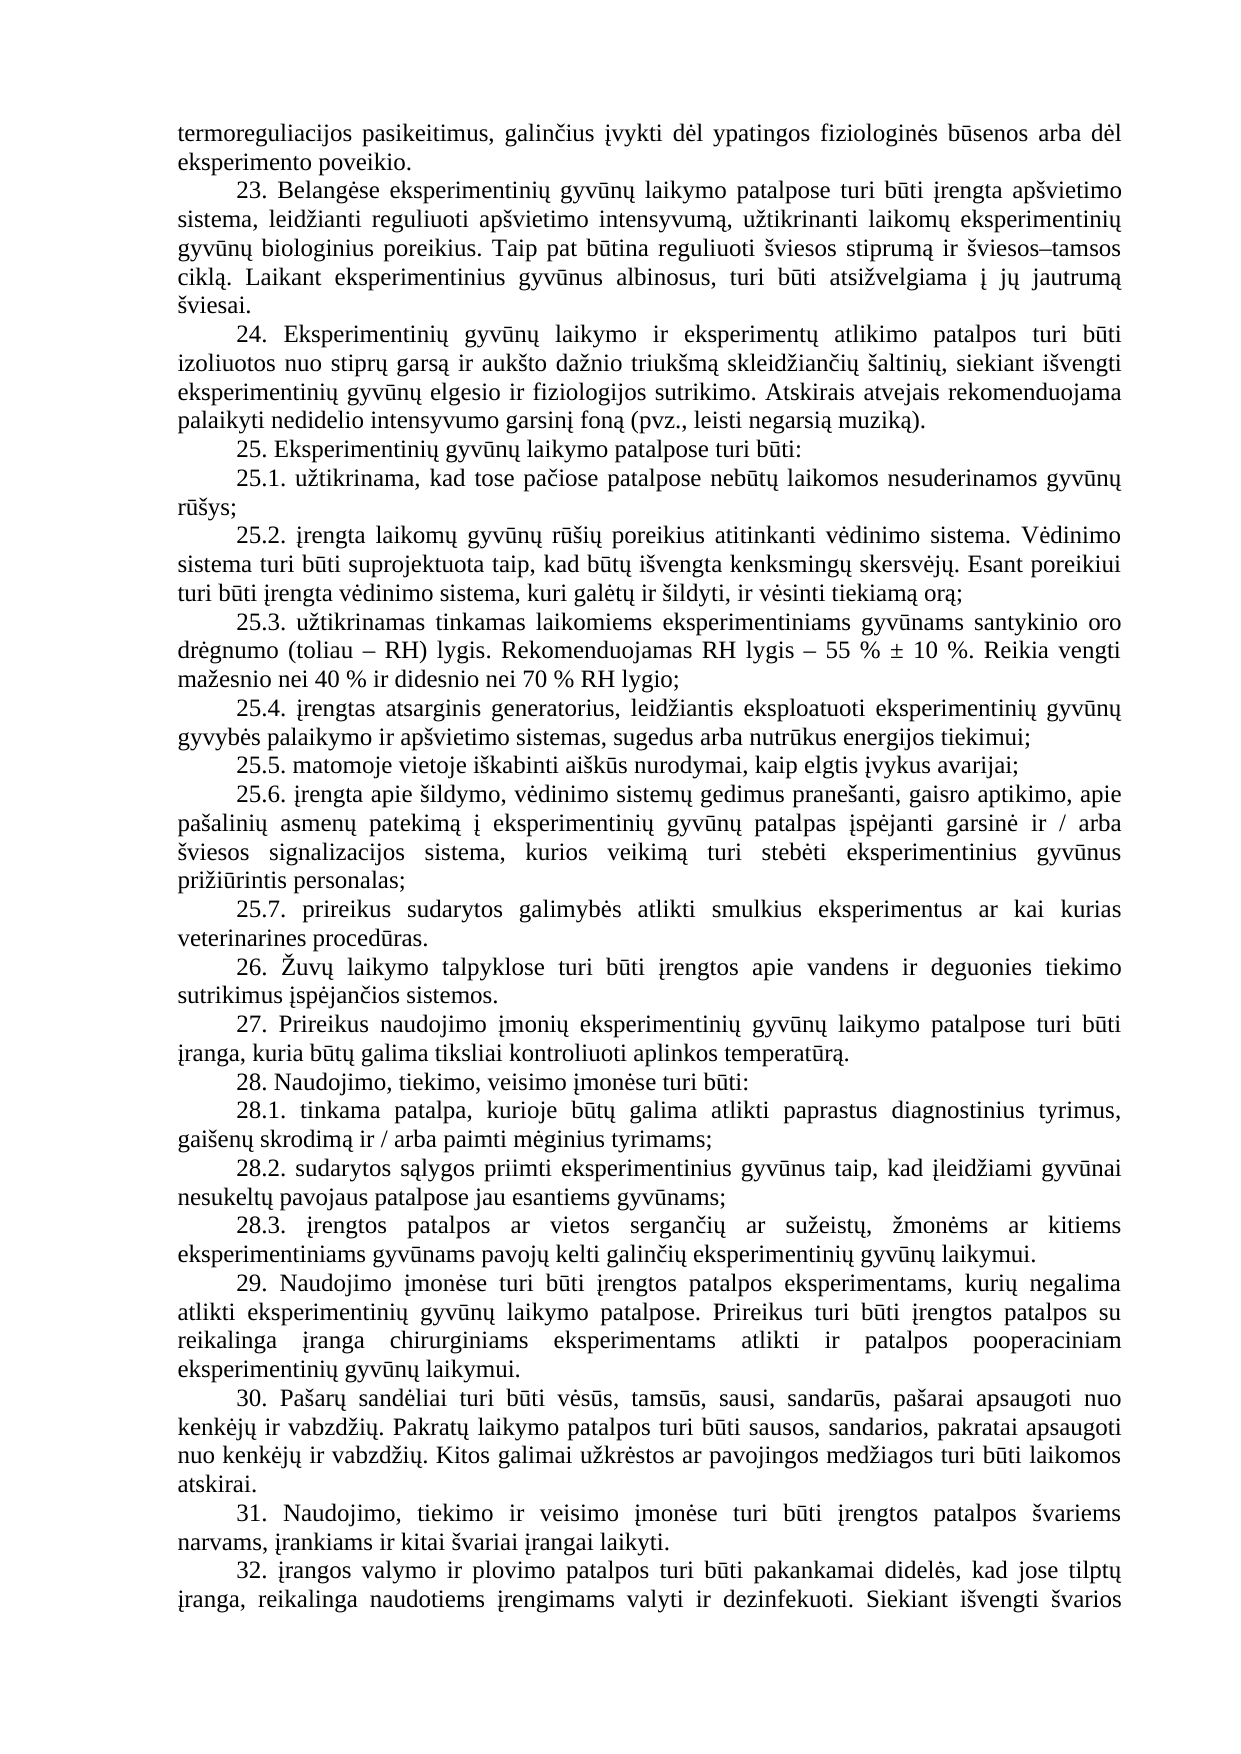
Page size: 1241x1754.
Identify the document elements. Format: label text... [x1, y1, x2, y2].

text 25.2. įrengta laikomų gyvūnų rūšių poreikius atitinkanti vėdinimo sistema. Vėdinimo sistema turi būti suprojektuota taip, kad būtų išvengta kenksmingų skersvėjų. Esant poreikiui turi būti įrengta vėdinimo sistema, kuri galėtų ir šildyti, ir vėsinti tiekiamą orą; [177, 521, 1122, 607]
text termoreguliacijos pasikeitimus, galinčius įvykti dėl ypatingos fiziologinės būsenos arba dėl eksperimento poveikio. [177, 118, 1122, 176]
text 32. įrangos valymo ir plovimo patalpos turi būti pakankamai didelės, kad jose tilptų įranga, reikalinga naudotiems įrengimams valyti ir dezinfekuoti. Siekiant išvengti švarios [177, 1556, 1122, 1613]
text 28.3. įrengtos patalpos ar vietos sergančių ar sužeistų, žmonėms ar kitiems eksperimentiniams gyvūnams pavojų kelti galinčių eksperimentinių gyvūnų laikymui. [177, 1211, 1122, 1268]
text 24. Eksperimentinių gyvūnų laikymo ir eksperimentų atlikimo patalpos turi būti izoliuotos nuo stiprų garsą ir aukšto dažnio triukšmą skleidžiančių šaltinių, siekiant išvengti eksperimentinių gyvūnų elgesio ir fiziologijos sutrikimo. Atskirais atvejais rekomenduojama palaikyti nedidelio intensyvumo garsinį foną (pvz., leisti negarsią muziką). [177, 319, 1122, 434]
text 28.2. sudarytos sąlygos priimti eksperimentinius gyvūnus taip, kad įleidžiami gyvūnai nesukeltų pavojaus patalpose jau esantiems gyvūnams; [177, 1153, 1122, 1211]
text 27. Prireikus naudojimo įmonių eksperimentinių gyvūnų laikymo patalpose turi būti įranga, kuria būtų galima tiksliai kontroliuoti aplinkos temperatūrą. [177, 1009, 1122, 1067]
text 25. Eksperimentinių gyvūnų laikymo patalpose turi būti: [177, 434, 1122, 463]
text 25.3. užtikrinamas tinkamas laikomiems eksperimentiniams gyvūnams santykinio oro drėgnumo (toliau – RH) lygis. Rekomenduojamas RH lygis – 55 % ± 10 %. Reikia vengti mažesnio nei 40 % ir didesnio nei 70 % RH lygio; [177, 607, 1122, 693]
text 25.7. prireikus sudarytos galimybės atlikti smulkius eksperimentus ar kai kurias veterinarines procedūras. [177, 894, 1122, 952]
text 26. Žuvų laikymo talpyklose turi būti įrengtos apie vandens ir deguonies tiekimo sutrikimus įspėjančios sistemos. [177, 952, 1122, 1009]
text 25.5. matomoje vietoje iškabinti aiškūs nurodymai, kaip elgtis įvykus avarijai; [177, 751, 1122, 779]
text 25.1. užtikrinama, kad tose pačiose patalpose nebūtų laikomos nesuderinamos gyvūnų rūšys; [177, 463, 1122, 521]
text 23. Belangėse eksperimentinių gyvūnų laikymo patalpose turi būti įrengta apšvietimo sistema, leidžianti reguliuoti apšvietimo intensyvumą, užtikrinanti laikomų eksperimentinių gyvūnų biologinius poreikius. Taip pat būtina reguliuoti šviesos stiprumą ir šviesos–tamsos ciklą. Laikant eksperimentinius gyvūnus albinosus, turi būti atsižvelgiama į jų jautrumą šviesai. [177, 176, 1122, 319]
text 28. Naudojimo, tiekimo, veisimo įmonėse turi būti: [177, 1067, 1122, 1096]
text 29. Naudojimo įmonėse turi būti įrengtos patalpos eksperimentams, kurių negalima atlikti eksperimentinių gyvūnų laikymo patalpose. Prireikus turi būti įrengtos patalpos su reikalinga įranga chirurginiams eksperimentams atlikti ir patalpos pooperaciniam eksperimentinių gyvūnų laikymui. [177, 1268, 1122, 1383]
text 28.1. tinkama patalpa, kurioje būtų galima atlikti paprastus diagnostinius tyrimus, gaišenų skrodimą ir / arba paimti mėginius tyrimams; [177, 1096, 1122, 1153]
text 30. Pašarų sandėliai turi būti vėsūs, tamsūs, sausi, sandarūs, pašarai apsaugoti nuo kenkėjų ir vabzdžių. Pakratų laikymo patalpos turi būti sausos, sandarios, pakratai apsaugoti nuo kenkėjų ir vabzdžių. Kitos galimai užkrėstos ar pavojingos medžiagos turi būti laikomos atskirai. [177, 1383, 1122, 1498]
text 25.4. įrengtas atsarginis generatorius, leidžiantis eksploatuoti eksperimentinių gyvūnų gyvybės palaikymo ir apšvietimo sistemas, sugedus arba nutrūkus energijos tiekimui; [177, 693, 1122, 751]
text 31. Naudojimo, tiekimo ir veisimo įmonėse turi būti įrengtos patalpos švariems narvams, įrankiams ir kitai švariai įrangai laikyti. [177, 1498, 1122, 1556]
text 25.6. įrengta apie šildymo, vėdinimo sistemų gedimus pranešanti, gaisro aptikimo, apie pašalinių asmenų patekimą į eksperimentinių gyvūnų patalpas įspėjanti garsinė ir / arba šviesos signalizacijos sistema, kurios veikimą turi stebėti eksperimentinius gyvūnus prižiūrintis personalas; [177, 779, 1122, 894]
